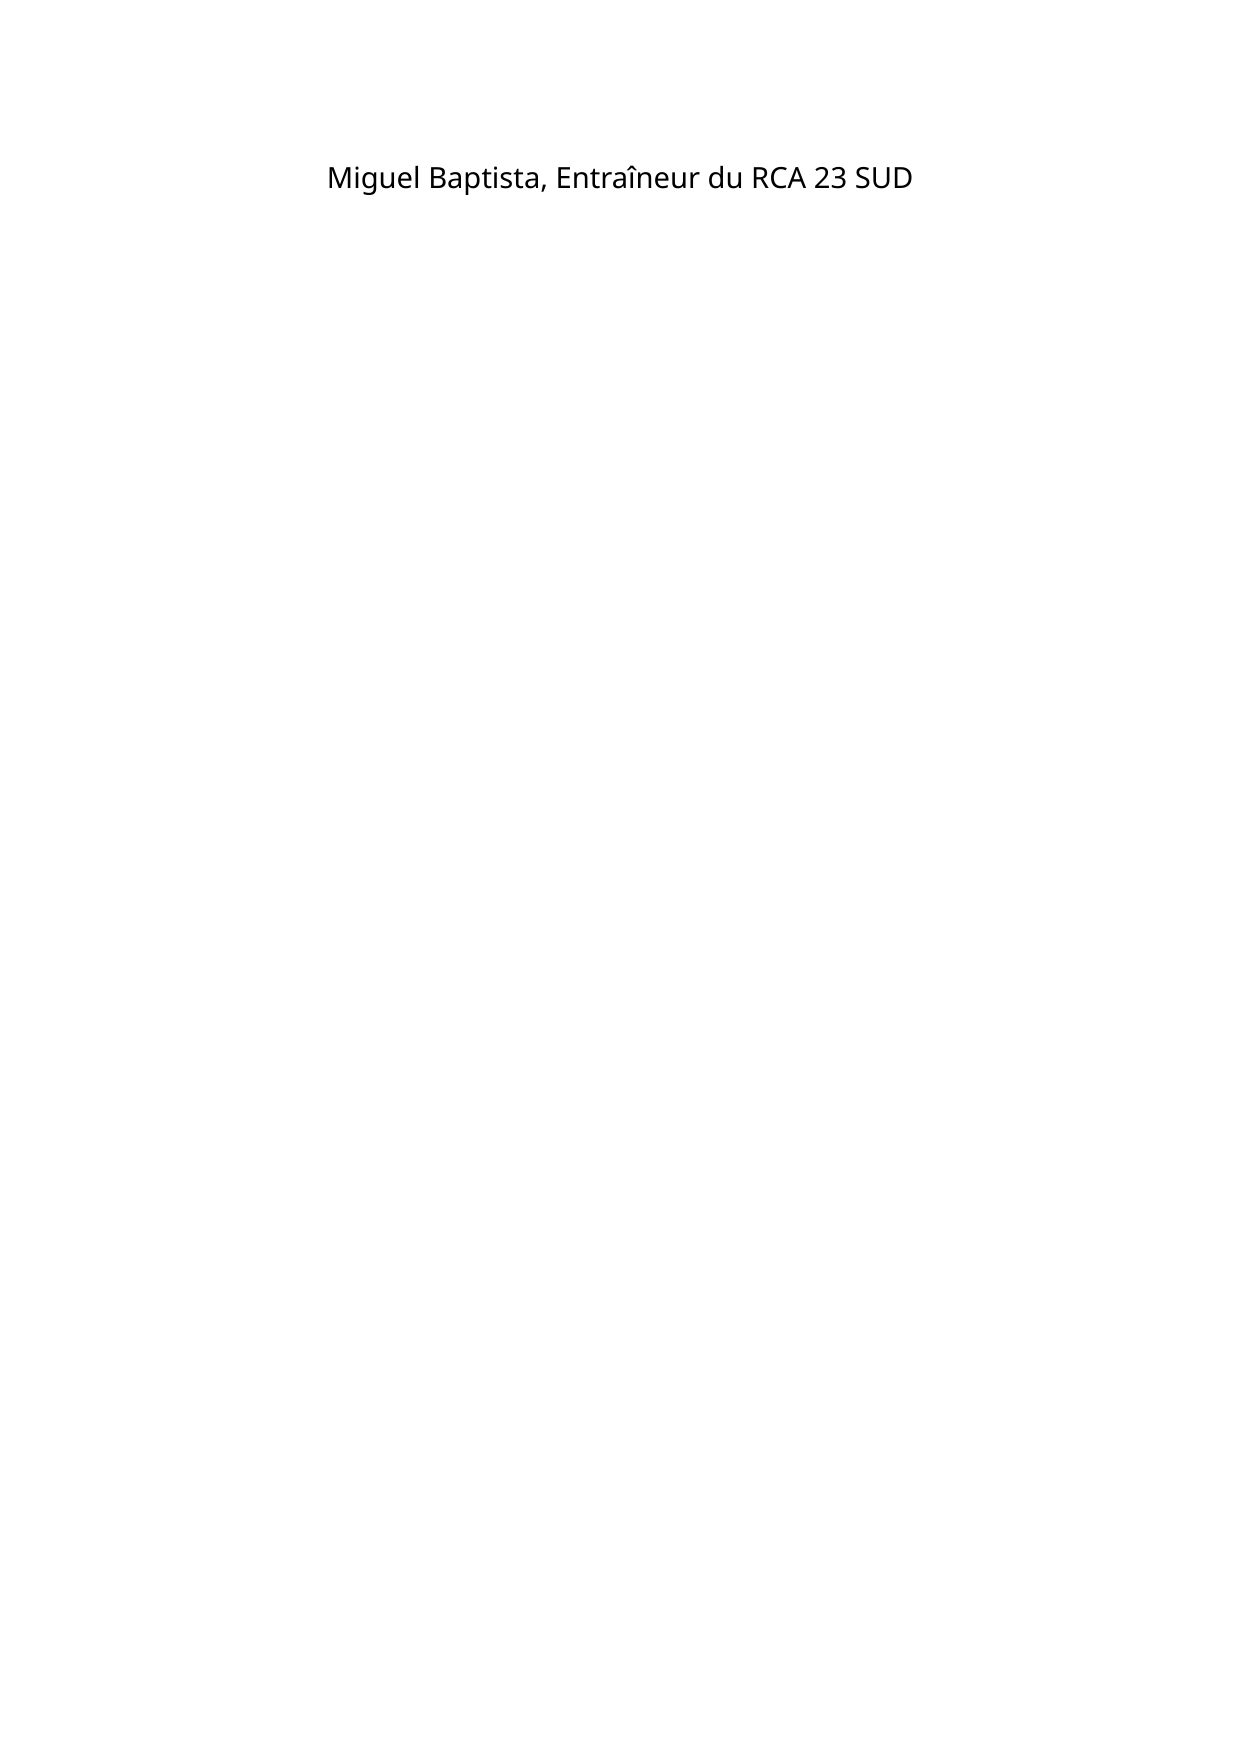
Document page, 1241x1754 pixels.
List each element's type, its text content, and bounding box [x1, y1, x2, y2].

text Miguel Baptista, Entraîneur du RCA 23 SUD [118, 158, 1122, 197]
